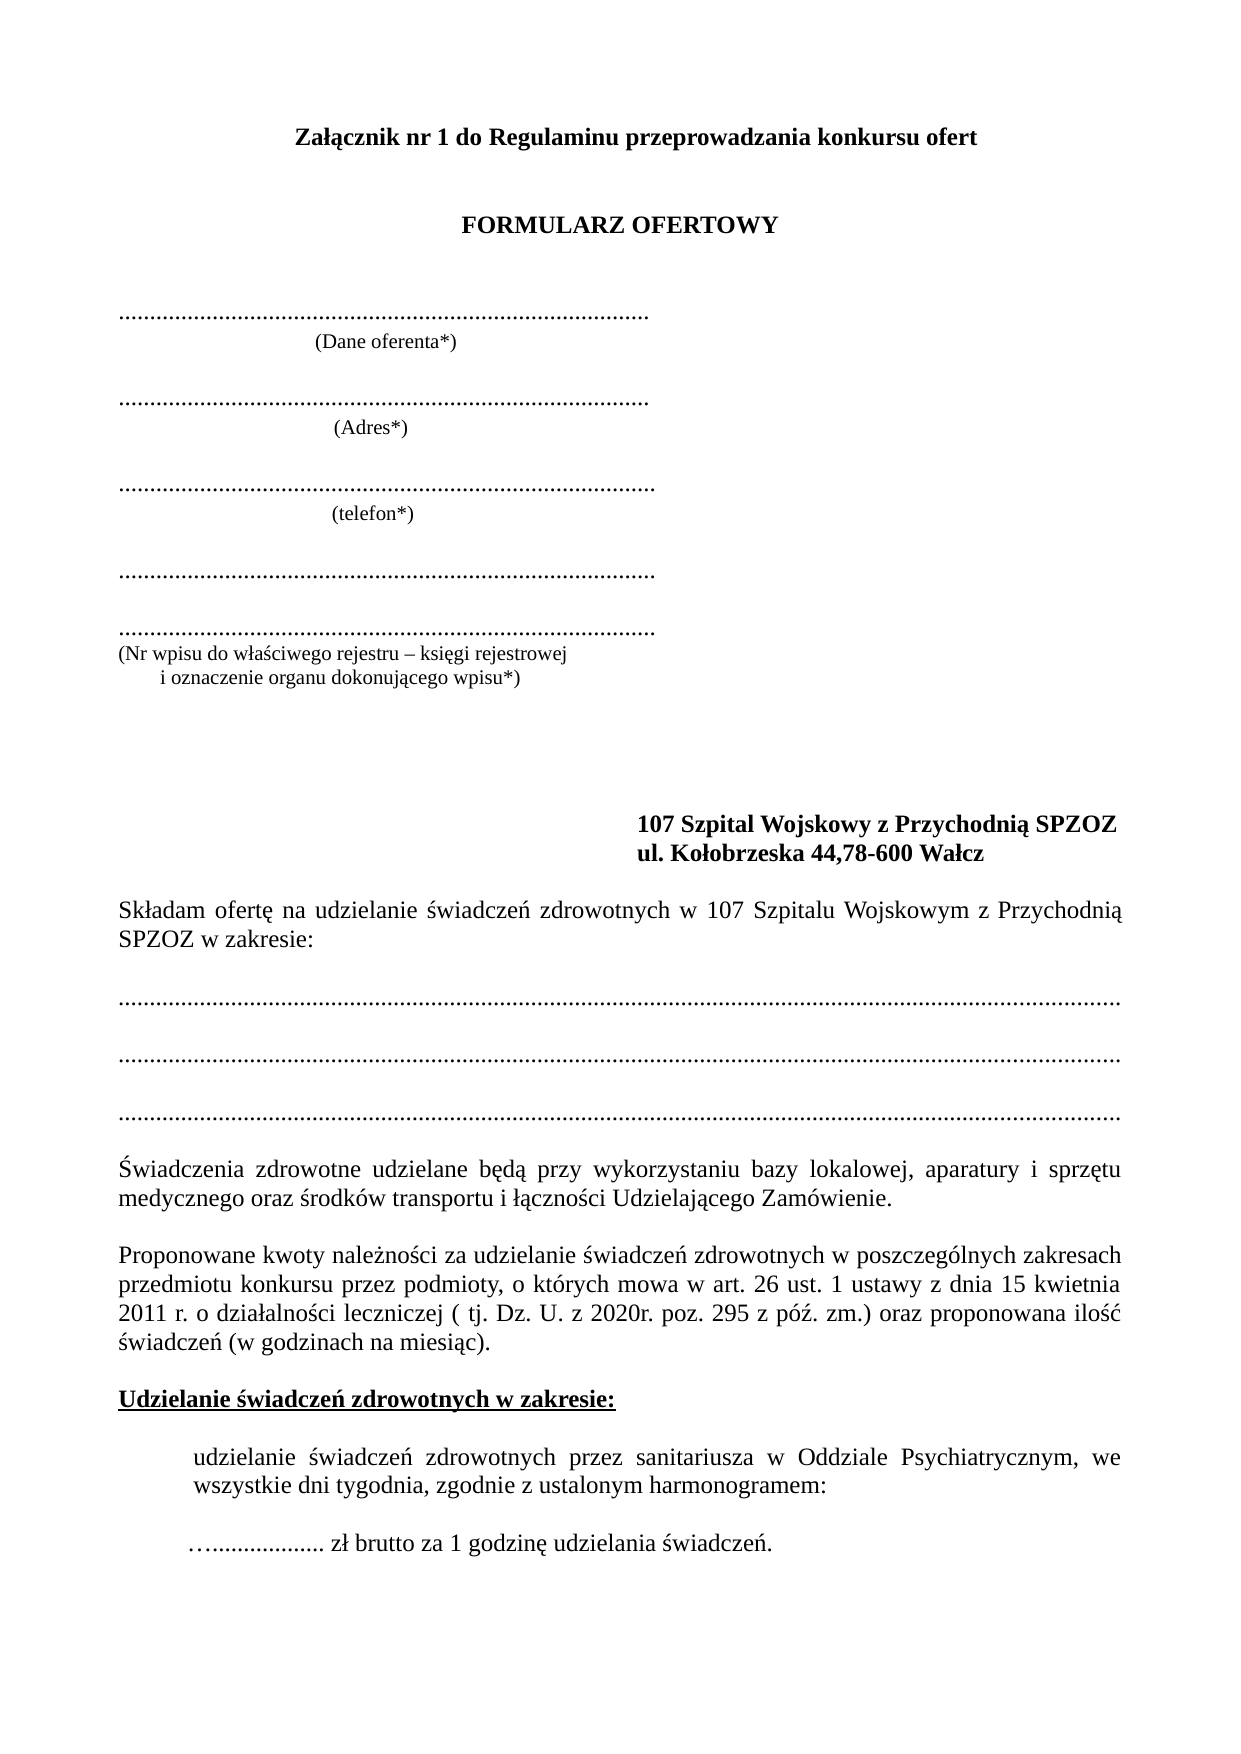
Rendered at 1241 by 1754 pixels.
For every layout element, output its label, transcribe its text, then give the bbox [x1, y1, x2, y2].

text Proponowane kwoty należności za udzielanie świadczeń zdrowotnych w poszczególnych zakresach przedmiotu konkursu przez podmioty, o których mowa w art. 26 ust. 1 ustawy z dnia 15 kwietnia 2011 r. o działalności leczniczej ( tj. Dz. U. z 2020r. poz. 295 z póź. zm.) oraz proponowana ilość świadczeń (w godzinach na miesiąc). [118, 1241, 1122, 1356]
text ...................................................................................... (Nr wpisu do właściwego rejestru – księgi rejestrowej [118, 612, 1122, 665]
text (Adres*) [118, 411, 1122, 440]
text Udzielanie świadczeń zdrowotnych w zakresie: [118, 1384, 1122, 1413]
text i oznaczenie organu dokonującego wpisu*) [118, 665, 1122, 689]
text (Dane oferenta*) [118, 325, 1122, 353]
text ul. Kołobrzeska 44,78-600 Wałcz [118, 838, 1122, 867]
text 107 Szpital Wojskowy z Przychodnią SPZOZ [118, 809, 1122, 838]
list udzielanie świadczeń zdrowotnych przez sanitariusza w Oddziale Psychiatrycznym, we wszystkie dni tygodnia, zgodnie z ustalonym harmonogramem: [156, 1442, 1122, 1499]
text (telefon*) [118, 497, 1122, 526]
text Składam ofertę na udzielanie świadczeń zdrowotnych w 107 Szpitalu Wojskowym z Przychodnią SPZOZ w zakresie: [118, 896, 1122, 953]
text ..................................................................................... [118, 296, 1122, 325]
text ...................................................................................... [118, 555, 1122, 583]
text ...................................................................................... [118, 468, 1122, 497]
text Załącznik nr 1 do Regulaminu przeprowadzania konkursu ofert [118, 118, 1122, 152]
text Świadczenia zdrowotne udzielane będą przy wykorzystaniu bazy lokalowej, aparatury i sprzętu medycznego oraz środków transportu i łączności Udzielającego Zamówienie. [118, 1154, 1122, 1212]
text ….................. zł brutto za 1 godzinę udzielania świadczeń. [118, 1528, 1122, 1557]
text FORMULARZ OFERTOWY [118, 210, 1122, 238]
text ..................................................................................... [118, 382, 1122, 411]
